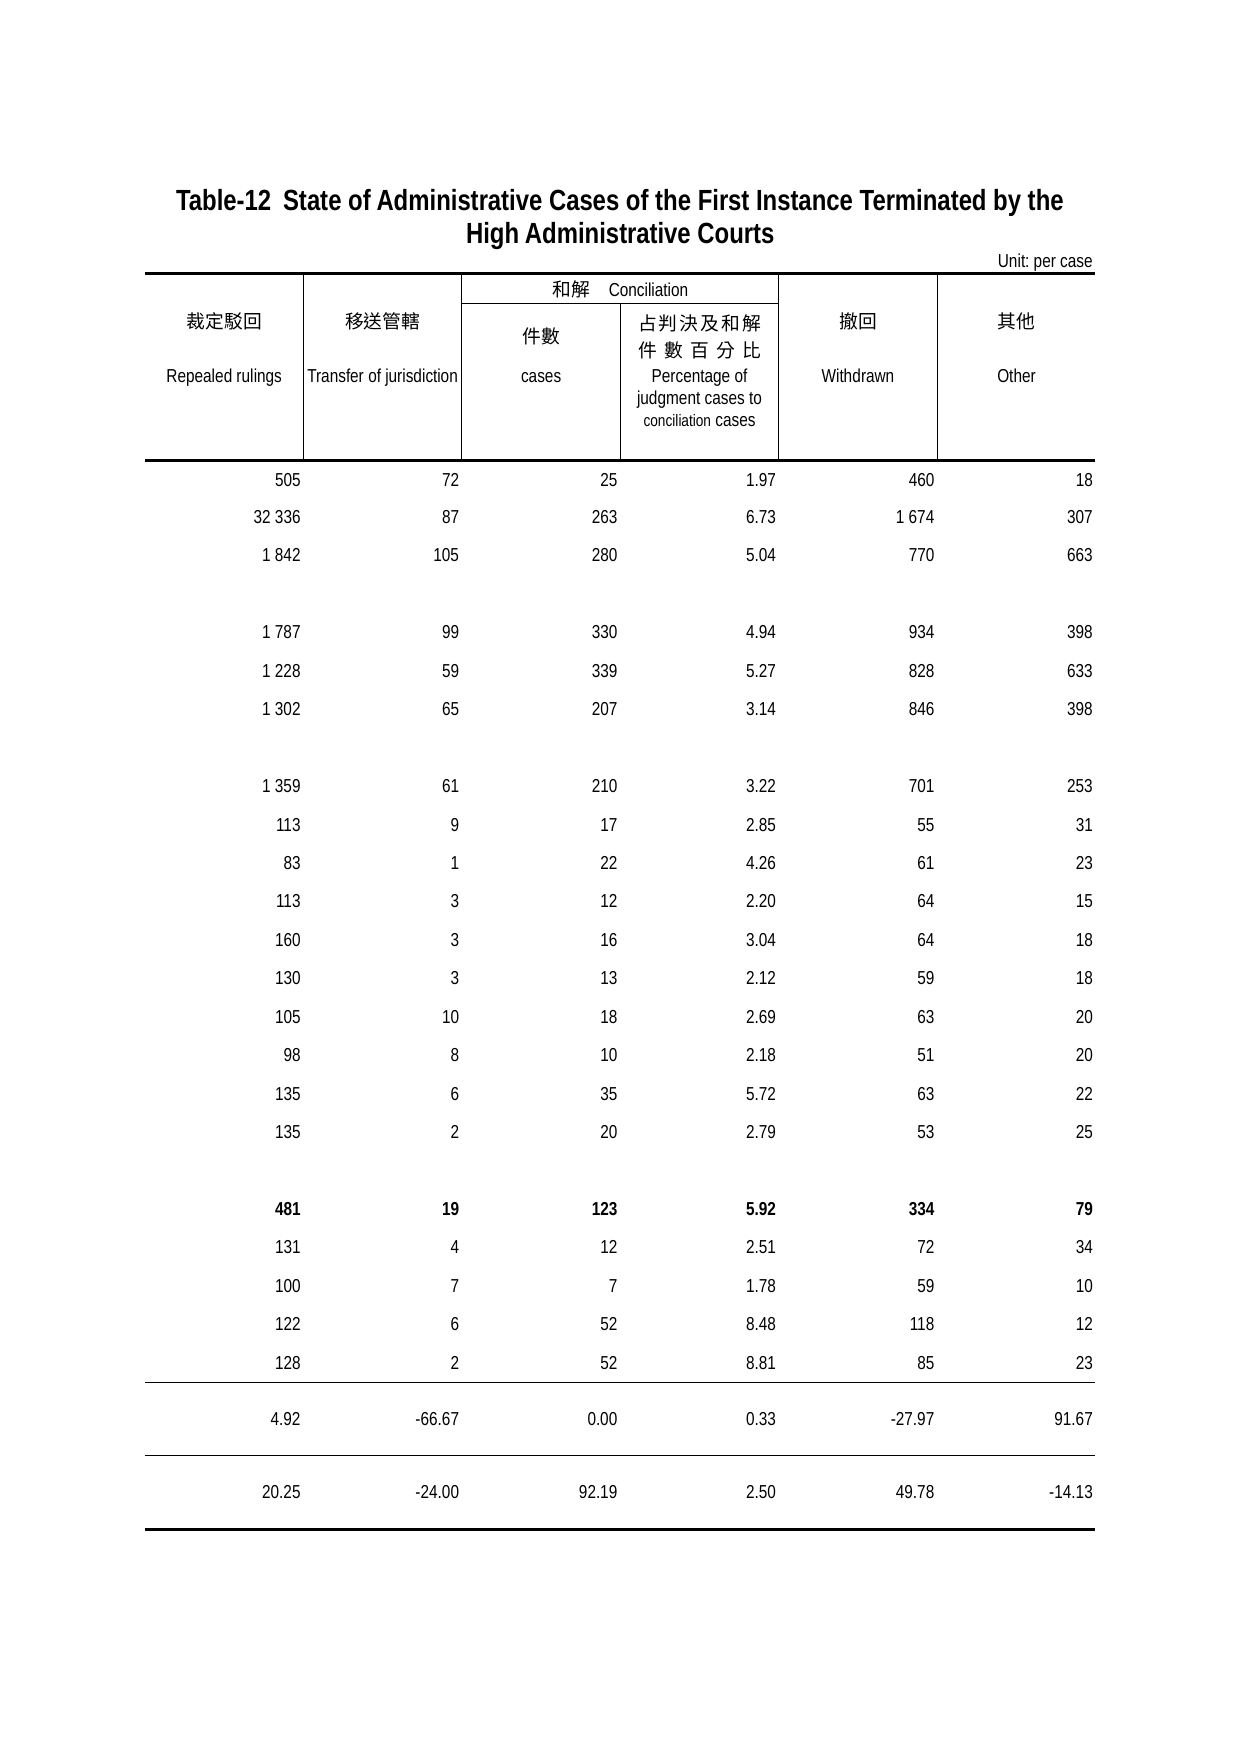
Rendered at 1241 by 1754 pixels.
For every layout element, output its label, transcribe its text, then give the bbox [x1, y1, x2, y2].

table_cell 52 [462, 1343, 620, 1382]
text Unit: per case [148, 250, 1092, 272]
table_cell 63 [779, 997, 937, 1036]
table_cell 18 [937, 959, 1095, 997]
table_cell [462, 1151, 620, 1189]
table_cell 3 [303, 920, 462, 959]
table_cell 1 359 [145, 767, 303, 805]
table_cell 5.04 [620, 536, 778, 574]
table_cell 72 [303, 462, 462, 497]
table_cell -14.13 [937, 1456, 1095, 1527]
table_cell 460 [779, 462, 937, 497]
table_cell 占判決及和解件數百分比 [621, 304, 778, 365]
table_cell [620, 574, 778, 613]
table_cell 18 [462, 997, 620, 1036]
table_cell 18 [937, 920, 1095, 959]
table_cell 633 [937, 651, 1095, 690]
table_cell 330 [462, 613, 620, 651]
table_cell 128 [145, 1343, 303, 1382]
table_cell 2 [303, 1343, 462, 1382]
table_cell 6.73 [620, 498, 778, 536]
table_cell Withdrawn [779, 365, 937, 459]
table_cell 3.04 [620, 920, 778, 959]
table_cell [462, 728, 620, 767]
table_cell [303, 1151, 462, 1189]
table_cell 3.14 [620, 690, 778, 728]
table_cell 79 [937, 1189, 1095, 1228]
table_cell 828 [779, 651, 937, 690]
table_cell 701 [779, 767, 937, 805]
table_cell 122 [145, 1305, 303, 1343]
table_cell 2.12 [620, 959, 778, 997]
table_cell 20 [937, 1036, 1095, 1074]
table_cell 92.19 [462, 1456, 620, 1527]
table_header 和解 Conciliation [462, 275, 778, 303]
table_cell 100 [145, 1266, 303, 1305]
table_cell 34 [937, 1228, 1095, 1266]
table_cell 5.92 [620, 1189, 778, 1228]
table_cell 118 [779, 1305, 937, 1343]
table_cell 505 [145, 462, 303, 497]
table_cell [145, 1151, 303, 1189]
table_cell 0.33 [620, 1383, 778, 1454]
table_cell 3 [303, 959, 462, 997]
table_cell [779, 1151, 937, 1189]
table_cell 17 [462, 805, 620, 843]
table_cell 63 [779, 1074, 937, 1112]
table_cell [145, 574, 303, 613]
table_cell 160 [145, 920, 303, 959]
table_cell 23 [937, 1343, 1095, 1382]
table_cell [937, 574, 1095, 613]
table_cell [937, 1151, 1095, 1189]
table_cell 1 228 [145, 651, 303, 690]
table_cell [779, 574, 937, 613]
table_cell [779, 728, 937, 767]
table_cell 49.78 [779, 1456, 937, 1527]
table_cell Transfer of jurisdiction [304, 365, 461, 459]
text Table-12 State of Administrative Cases of the First Instance Terminated by the High Administrative Courts [148, 183, 1092, 250]
table_cell 481 [145, 1189, 303, 1228]
table_cell 59 [779, 959, 937, 997]
table_cell 1 302 [145, 690, 303, 728]
table_cell 22 [462, 844, 620, 882]
table_cell 51 [779, 1036, 937, 1074]
table_cell -66.67 [303, 1383, 462, 1454]
table_cell 3 [303, 882, 462, 920]
table_cell 1 842 [145, 536, 303, 574]
table_cell 35 [462, 1074, 620, 1112]
table_cell 13 [462, 959, 620, 997]
table_cell 91.67 [937, 1383, 1095, 1454]
table_cell 22 [937, 1074, 1095, 1112]
table_header 移送管轄 [304, 275, 461, 365]
table_cell 25 [937, 1113, 1095, 1151]
table_cell 59 [303, 651, 462, 690]
table_cell 934 [779, 613, 937, 651]
table_cell 64 [779, 882, 937, 920]
table_cell 20 [937, 997, 1095, 1036]
table_cell 2.50 [620, 1456, 778, 1527]
table_cell [620, 1151, 778, 1189]
table_cell 2 [303, 1113, 462, 1151]
table_cell 59 [779, 1266, 937, 1305]
table_cell 4 [303, 1228, 462, 1266]
table_cell 3.22 [620, 767, 778, 805]
table_cell 32 336 [145, 498, 303, 536]
table_cell 105 [303, 536, 462, 574]
table_cell 18 [937, 462, 1095, 497]
table_cell 53 [779, 1113, 937, 1151]
table_cell 87 [303, 498, 462, 536]
table_cell 334 [779, 1189, 937, 1228]
table_cell 98 [145, 1036, 303, 1074]
table_cell 6 [303, 1305, 462, 1343]
table_cell 663 [937, 536, 1095, 574]
table_cell 280 [462, 536, 620, 574]
table_cell 12 [462, 882, 620, 920]
table_cell 8.81 [620, 1343, 778, 1382]
table_cell 398 [937, 613, 1095, 651]
table_cell 8 [303, 1036, 462, 1074]
table_cell 7 [303, 1266, 462, 1305]
table_cell 131 [145, 1228, 303, 1266]
table_cell [462, 574, 620, 613]
table_cell Other [938, 365, 1095, 459]
table_cell 31 [937, 805, 1095, 843]
table_cell 846 [779, 690, 937, 728]
table_header 其他 [938, 275, 1095, 365]
table_cell 52 [462, 1305, 620, 1343]
table_cell 135 [145, 1113, 303, 1151]
table_cell 1 787 [145, 613, 303, 651]
table_cell 770 [779, 536, 937, 574]
table_cell 210 [462, 767, 620, 805]
table_cell 7 [462, 1266, 620, 1305]
table_cell 9 [303, 805, 462, 843]
table_cell 2.85 [620, 805, 778, 843]
table_header 撤回 [779, 275, 937, 365]
table_cell 398 [937, 690, 1095, 728]
table_cell 72 [779, 1228, 937, 1266]
table_cell 2.51 [620, 1228, 778, 1266]
table_cell Repealed rulings [145, 365, 303, 459]
table_cell 61 [779, 844, 937, 882]
table_cell 65 [303, 690, 462, 728]
table_cell [303, 574, 462, 613]
table_cell cases [462, 365, 620, 459]
table_cell 61 [303, 767, 462, 805]
table_cell 85 [779, 1343, 937, 1382]
table_cell 55 [779, 805, 937, 843]
table_cell 135 [145, 1074, 303, 1112]
table_cell 23 [937, 844, 1095, 882]
table_cell 130 [145, 959, 303, 997]
table_cell 113 [145, 882, 303, 920]
table_cell 12 [937, 1305, 1095, 1343]
table_cell 253 [937, 767, 1095, 805]
table_cell 1 674 [779, 498, 937, 536]
table_cell [303, 728, 462, 767]
table_cell 16 [462, 920, 620, 959]
table_cell 4.92 [145, 1383, 303, 1454]
table_cell 4.94 [620, 613, 778, 651]
table_cell 25 [462, 462, 620, 497]
table_cell 10 [937, 1266, 1095, 1305]
table_cell 123 [462, 1189, 620, 1228]
table_cell 20 [462, 1113, 620, 1151]
table_cell 12 [462, 1228, 620, 1266]
table_cell 83 [145, 844, 303, 882]
table_cell 207 [462, 690, 620, 728]
table_cell 8.48 [620, 1305, 778, 1343]
table_cell 2.20 [620, 882, 778, 920]
table_cell 1 [303, 844, 462, 882]
table_cell 1.97 [620, 462, 778, 497]
table_cell 件數 [462, 304, 620, 365]
table_cell [145, 728, 303, 767]
table_cell 0.00 [462, 1383, 620, 1454]
table_cell -27.97 [779, 1383, 937, 1454]
table_cell 4.26 [620, 844, 778, 882]
table_cell 307 [937, 498, 1095, 536]
table_cell 10 [303, 997, 462, 1036]
table_header 裁定駁回 [145, 275, 303, 365]
table_cell [937, 728, 1095, 767]
table_cell 20.25 [145, 1456, 303, 1527]
table_cell 99 [303, 613, 462, 651]
table_cell 5.27 [620, 651, 778, 690]
table_cell -24.00 [303, 1456, 462, 1527]
table_cell 10 [462, 1036, 620, 1074]
table_cell 1.78 [620, 1266, 778, 1305]
table_cell 64 [779, 920, 937, 959]
table_cell 19 [303, 1189, 462, 1228]
table_cell [620, 728, 778, 767]
table_cell 15 [937, 882, 1095, 920]
table_cell 2.79 [620, 1113, 778, 1151]
table_cell 5.72 [620, 1074, 778, 1112]
table_cell 6 [303, 1074, 462, 1112]
table_cell 263 [462, 498, 620, 536]
table_cell 2.69 [620, 997, 778, 1036]
table_cell Percentage of judgment cases to conciliation cases [621, 365, 778, 459]
table_cell 105 [145, 997, 303, 1036]
table_cell 113 [145, 805, 303, 843]
table_cell 339 [462, 651, 620, 690]
table_cell 2.18 [620, 1036, 778, 1074]
